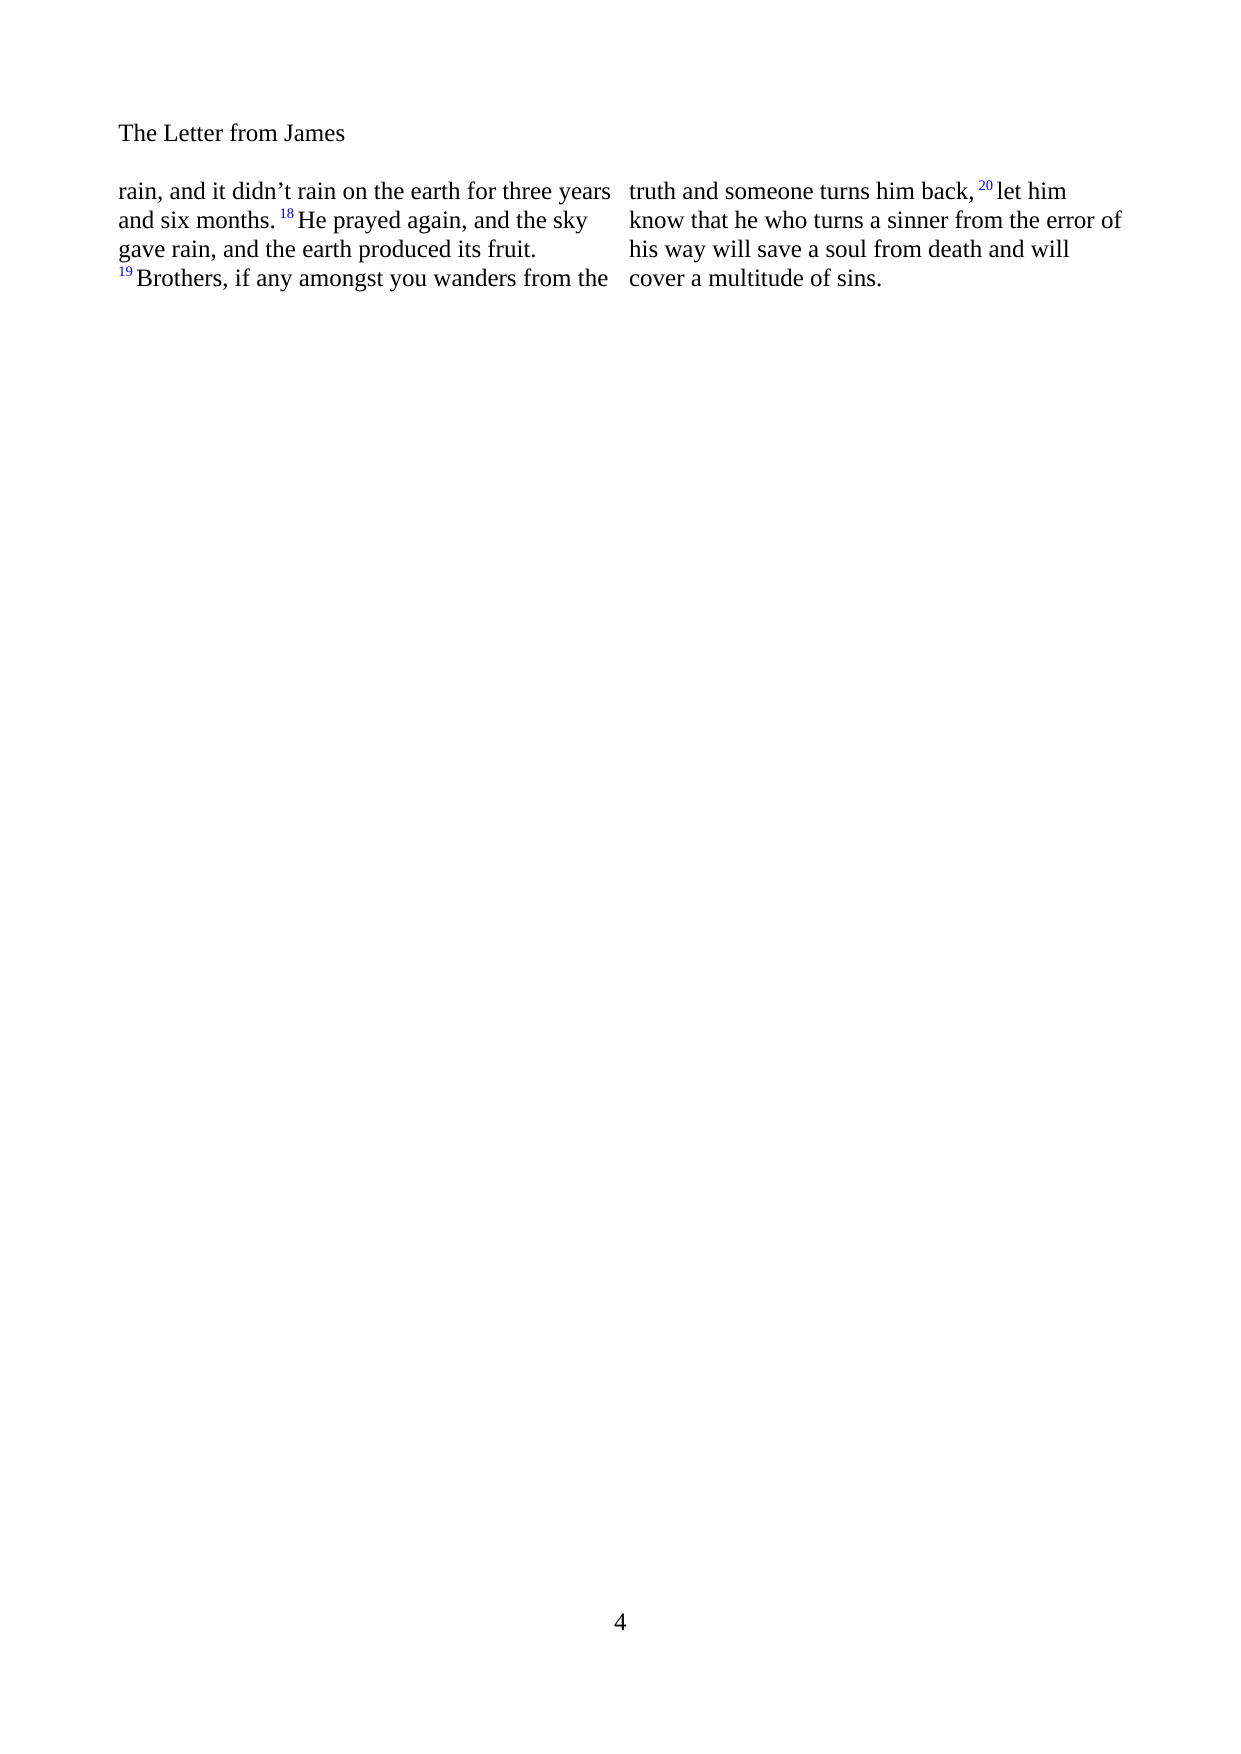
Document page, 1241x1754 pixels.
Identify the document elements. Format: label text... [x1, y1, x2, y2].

text rain, and it didn’t rain on the earth for three years and six months. 18 He prayed again, and the sky gave rain, and the earth produced its fruit. [118, 176, 611, 263]
text 19 Brothers, if any amongst you wanders from the [118, 263, 611, 291]
text truth and someone turns him back, 20 let him know that he who turns a sinner from the error of his way will save a soul from death and will cover a multitude of sins. [629, 176, 1122, 291]
